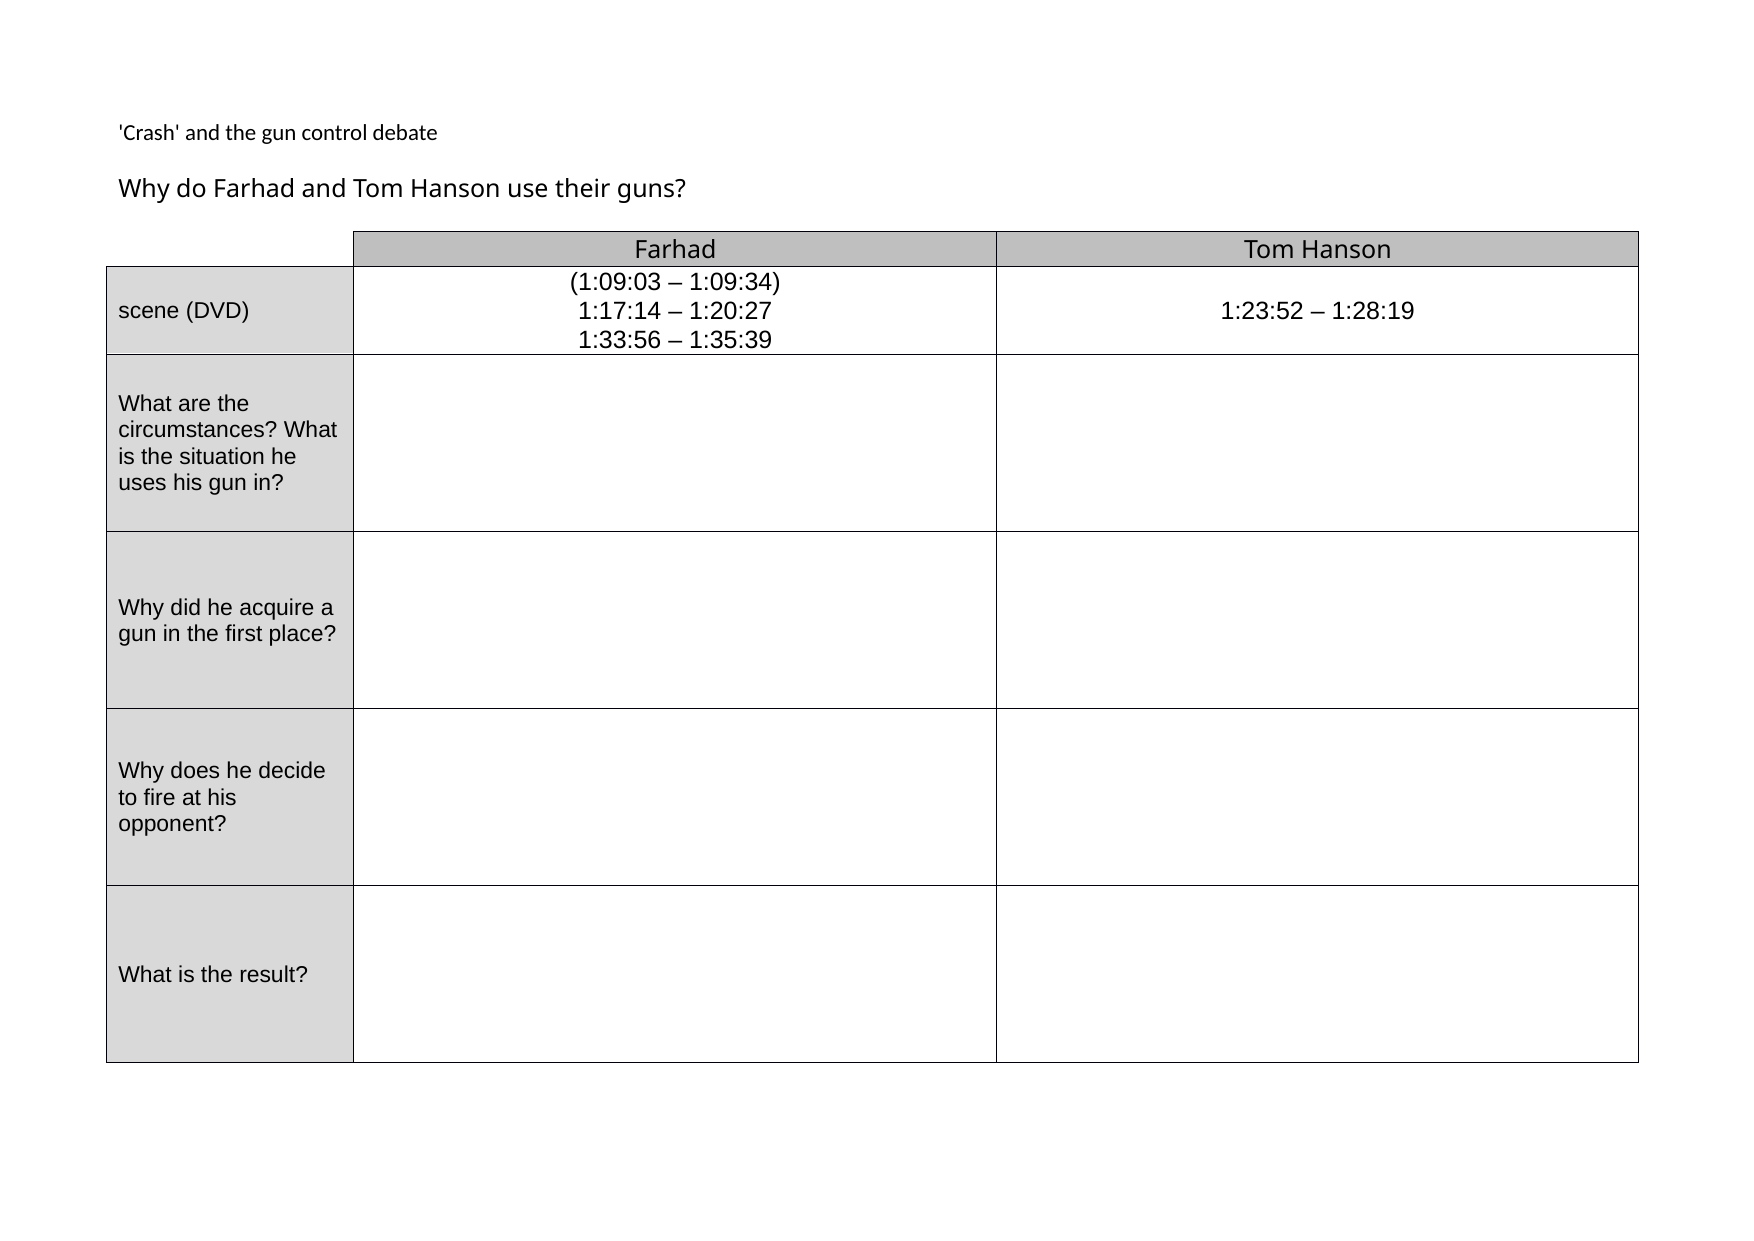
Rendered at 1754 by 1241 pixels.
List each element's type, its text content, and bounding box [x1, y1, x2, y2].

table_cell [354, 886, 996, 1062]
table_cell [997, 532, 1638, 708]
table_cell Why did he acquire a gun in the first place? [107, 532, 353, 708]
table_cell What is the result? [107, 886, 353, 1062]
table_cell What are the circumstances? What is the situation he uses his gun in? [107, 355, 353, 531]
table_cell [354, 355, 996, 531]
table_cell [997, 709, 1638, 885]
table_cell 1:23:52 – 1:28:19 [997, 267, 1638, 353]
table_cell [997, 355, 1638, 531]
table_header [106, 231, 353, 266]
table_header Tom Hanson [997, 232, 1638, 266]
table_cell [354, 532, 996, 708]
table_cell Why does he decide to fire at his opponent? [107, 709, 353, 885]
table_cell (1:09:03 – 1:09:34) 1:17:14 – 1:20:27 1:33:56 – 1:35:39 [354, 267, 996, 353]
table_cell scene (DVD) [107, 267, 353, 353]
table_header Farhad [354, 232, 996, 266]
text Why do Farhad and Tom Hanson use their guns? [118, 171, 1636, 205]
table_cell [354, 709, 996, 885]
table_cell [997, 886, 1638, 1062]
text 'Crash' and the gun control debate [118, 118, 1636, 146]
